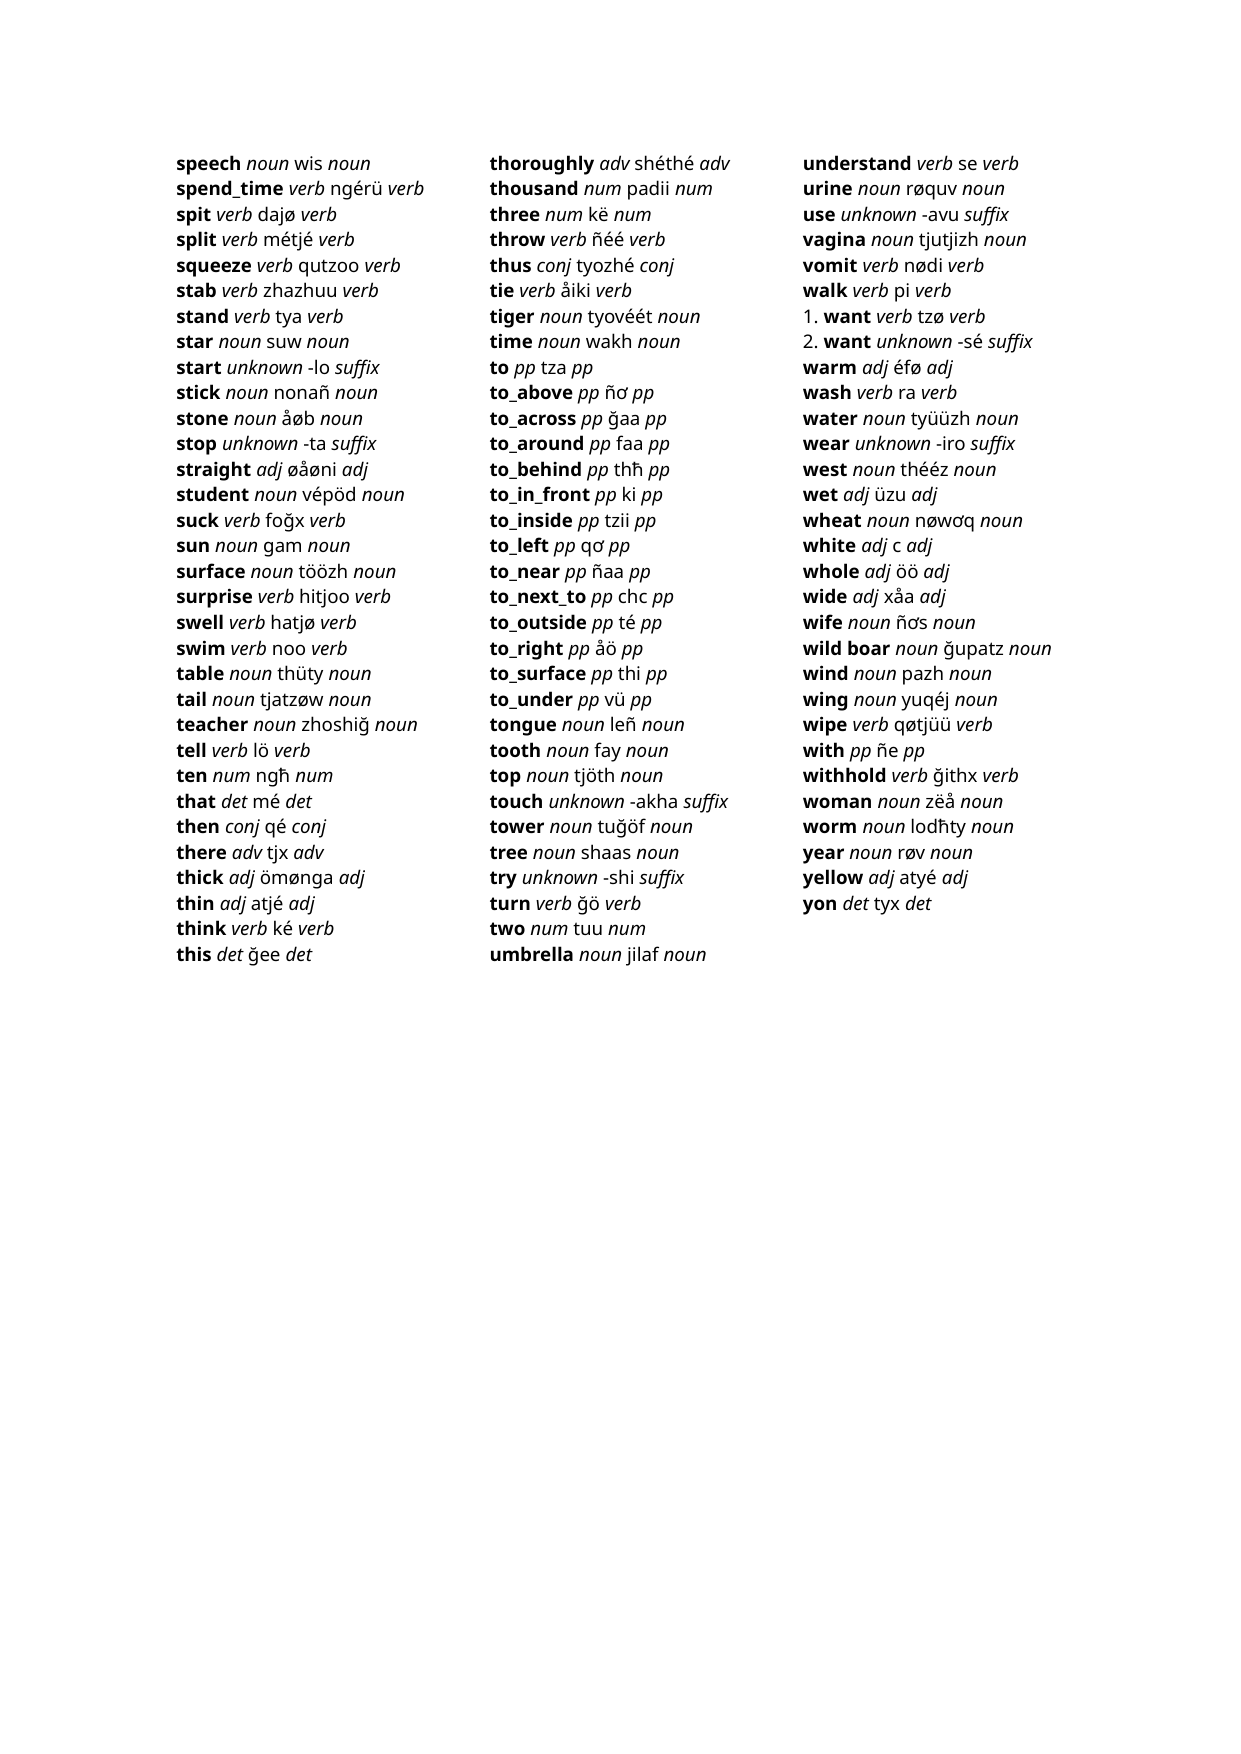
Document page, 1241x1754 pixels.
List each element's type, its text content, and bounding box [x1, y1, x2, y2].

text to_left pp qơ pp [489, 533, 777, 558]
text tooth noun fay noun [489, 737, 777, 762]
text use unknown -avu suffix [803, 201, 1090, 227]
text to_under pp vü pp [489, 686, 777, 711]
text woman noun zëå noun [803, 788, 1090, 813]
text squeeze verb qutzoo verb [176, 252, 463, 278]
text swell verb hatjø verb [176, 609, 463, 635]
text this det ğee det [176, 941, 463, 967]
text to_surface pp thi pp [489, 660, 777, 686]
text tail noun tjatzøw noun [176, 686, 463, 711]
text start unknown -lo suffix [176, 354, 463, 380]
text that det mé det [176, 788, 463, 813]
text star noun suw noun [176, 329, 463, 354]
text table noun thüty noun [176, 660, 463, 686]
text split verb métjé verb [176, 227, 463, 252]
text to_next_to pp chc pp [489, 584, 777, 609]
text urine noun røquv noun [803, 176, 1090, 201]
text spend_time verb ngérü verb [176, 176, 463, 201]
text two num tuu num [489, 916, 777, 941]
text thoroughly adv shéthé adv [489, 150, 777, 176]
text whole adj öö adj [803, 558, 1090, 584]
text wing noun yuqéj noun [803, 686, 1090, 711]
text to_across pp ğaa pp [489, 405, 777, 431]
text stand verb tya verb [176, 303, 463, 329]
text wide adj xåa adj [803, 584, 1090, 609]
text time noun wakh noun [489, 329, 777, 354]
text understand verb se verb [803, 150, 1090, 176]
text sun noun gam noun [176, 533, 463, 558]
text tiger noun tyovéét noun [489, 303, 777, 329]
text yon det tyx det [803, 890, 1090, 916]
text yellow adj atyé adj [803, 864, 1090, 890]
text there adv tjx adv [176, 839, 463, 864]
text spit verb dajø verb [176, 201, 463, 227]
text thousand num padii num [489, 176, 777, 201]
text thin adj atjé adj [176, 890, 463, 916]
text year noun røv noun [803, 839, 1090, 864]
text wear unknown -iro suffix [803, 431, 1090, 456]
text to_right pp åö pp [489, 635, 777, 660]
text wipe verb qøtjüü verb [803, 711, 1090, 737]
text wet adj üzu adj [803, 482, 1090, 507]
text straight adj øåøni adj [176, 456, 463, 482]
text try unknown -shi suffix [489, 864, 777, 890]
text ten num ngħ num [176, 762, 463, 788]
text stone noun åøb noun [176, 405, 463, 431]
text 1. want verb tzø verb [803, 303, 1090, 329]
text teacher noun zhoshiğ noun [176, 711, 463, 737]
text tie verb åiki verb [489, 278, 777, 303]
text student noun vépöd noun [176, 482, 463, 507]
text touch unknown -akha suffix [489, 788, 777, 813]
text then conj qé conj [176, 813, 463, 839]
text to_inside pp tzii pp [489, 507, 777, 533]
text turn verb ğö verb [489, 890, 777, 916]
text withhold verb ğithx verb [803, 762, 1090, 788]
text thick adj ömønga adj [176, 864, 463, 890]
text surface noun töözh noun [176, 558, 463, 584]
text tell verb lö verb [176, 737, 463, 762]
text tree noun shaas noun [489, 839, 777, 864]
text to_in_front pp ki pp [489, 482, 777, 507]
text wind noun pazh noun [803, 660, 1090, 686]
text water noun tyüüzh noun [803, 405, 1090, 431]
text swim verb noo verb [176, 635, 463, 660]
text umbrella noun jilaf noun [489, 941, 777, 967]
text 2. want unknown -sé suffix [803, 329, 1090, 354]
text wash verb ra verb [803, 380, 1090, 405]
text wild boar noun ğupatz noun [803, 635, 1090, 660]
text stick noun nonañ noun [176, 380, 463, 405]
text thus conj tyozhé conj [489, 252, 777, 278]
text stop unknown -ta suffix [176, 431, 463, 456]
text wheat noun nøwơq noun [803, 507, 1090, 533]
text tongue noun leñ noun [489, 711, 777, 737]
text three num kë num [489, 201, 777, 227]
text to_outside pp té pp [489, 609, 777, 635]
text wife noun ñơs noun [803, 609, 1090, 635]
text with pp ñe pp [803, 737, 1090, 762]
text stab verb zhazhuu verb [176, 278, 463, 303]
text think verb ké verb [176, 916, 463, 941]
text vagina noun tjutjizh noun [803, 227, 1090, 252]
text walk verb pi verb [803, 278, 1090, 303]
text white adj c adj [803, 533, 1090, 558]
text to_behind pp thħ pp [489, 456, 777, 482]
text tower noun tuğöf noun [489, 813, 777, 839]
text worm noun lodħty noun [803, 813, 1090, 839]
text to_near pp ñaa pp [489, 558, 777, 584]
text speech noun wis noun [176, 150, 463, 176]
text top noun tjöth noun [489, 762, 777, 788]
text to_above pp ñơ pp [489, 380, 777, 405]
text to_around pp faa pp [489, 431, 777, 456]
text west noun thééz noun [803, 456, 1090, 482]
text surprise verb hitjoo verb [176, 584, 463, 609]
text throw verb ñéé verb [489, 227, 777, 252]
text warm adj éfø adj [803, 354, 1090, 380]
text suck verb foğx verb [176, 507, 463, 533]
text to pp tza pp [489, 354, 777, 380]
text vomit verb nødi verb [803, 252, 1090, 278]
